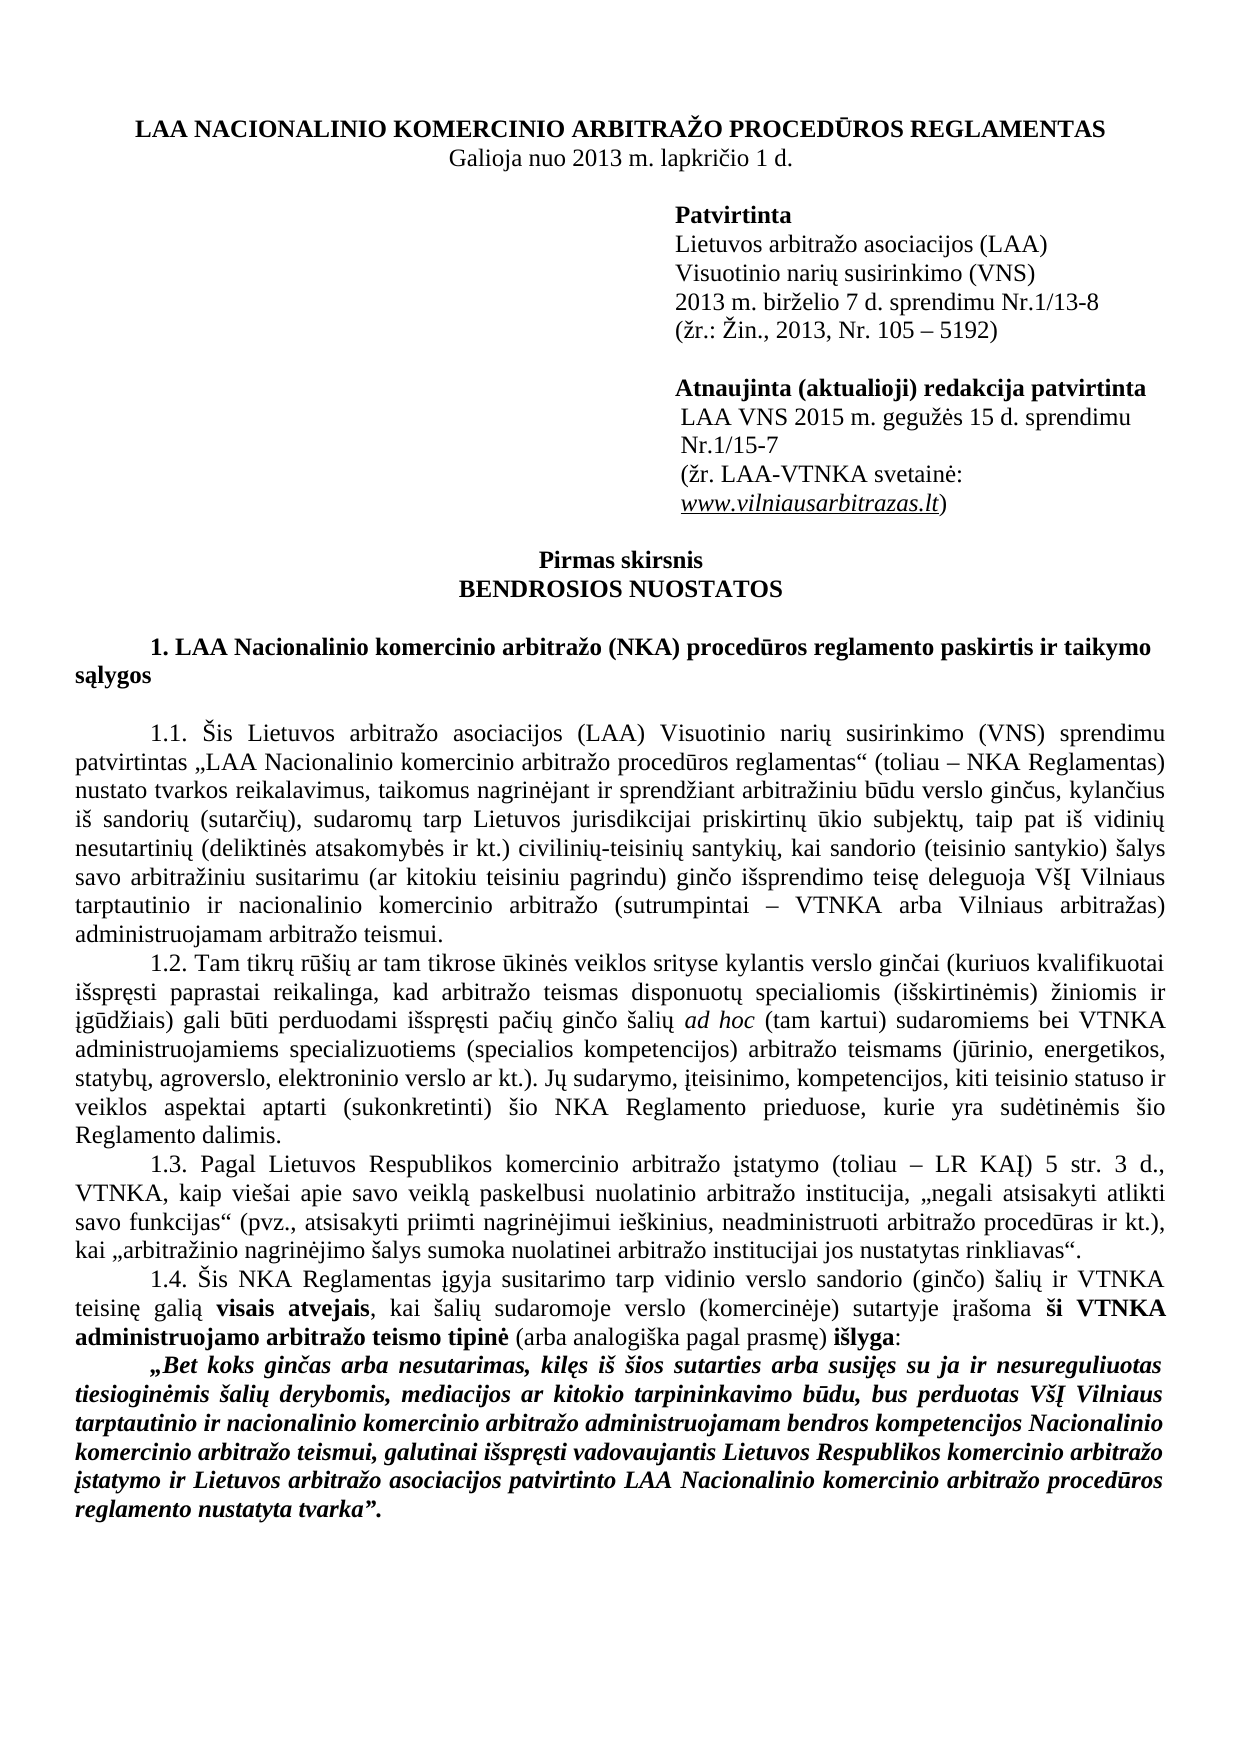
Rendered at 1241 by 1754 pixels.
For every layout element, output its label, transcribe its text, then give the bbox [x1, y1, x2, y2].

text BENDROSIOS NUOSTATOS [75, 574, 1167, 603]
text 1. LAA Nacionalinio komercinio arbitražo (NKA) procedūros reglamento paskirtis ir taikymo sąlygos [75, 632, 1167, 689]
text Patvirtinta [600, 200, 1167, 229]
text LAA VNS 2015 m. gegužės 15 d. sprendimu Nr.1/15-7 [680, 402, 1167, 459]
text 1.3. Pagal Lietuvos Respublikos komercinio arbitražo įstatymo (toliau – LR KAĮ) 5 str. 3 d., VTNKA, kaip viešai apie savo veiklą paskelbusi nuolatinio arbitražo institucija, „negali atsisakyti atlikti savo funkcijas“ (pvz., atsisakyti priimti nagrinėjimui ieškinius, neadministruoti arbitražo procedūras ir kt.), kai „arbitražinio nagrinėjimo šalys sumoka nuolatinei arbitražo institucijai jos nustatytas rinkliavas“. [75, 1149, 1167, 1264]
text Lietuvos arbitražo asociacijos (LAA) [600, 229, 1167, 258]
text 1.4. Šis NKA Reglamentas įgyja susitarimo tarp vidinio verslo sandorio (ginčo) šalių ir VTNKA teisinę galią visais atvejais, kai šalių sudaromoje verslo (komercinėje) sutartyje įrašoma ši VTNKA administruojamo arbitražo teismo tipinė (arba analogiška pagal prasmę) išlyga: [75, 1264, 1167, 1350]
text Visuotinio narių susirinkimo (VNS) [600, 258, 1167, 287]
text 2013 m. birželio 7 d. sprendimu Nr.1/13-8 [675, 287, 1167, 315]
text LAA NACIONALINIO KOMERCINIO ARBITRAŽO PROCEDŪROS REGLAMENTAS [75, 114, 1167, 143]
text Atnaujinta (aktualioji) redakcija patvirtinta [600, 373, 1167, 402]
text 1.2. Tam tikrų rūšių ar tam tikrose ūkinės veiklos srityse kylantis verslo ginčai (kuriuos kvalifikuotai išspręsti paprastai reikalinga, kad arbitražo teismas disponuotų specialiomis (išskirtinėmis) žiniomis ir įgūdžiais) gali būti perduodami išspręsti pačių ginčo šalių ad hoc (tam kartui) sudaromiems bei VTNKA administruojamiems specializuotiems (specialios kompetencijos) arbitražo teismams (jūrinio, energetikos, statybų, agroverslo, elektroninio verslo ar kt.). Jų sudarymo, įteisinimo, kompetencijos, kiti teisinio statuso ir veiklos aspektai aptarti (sukonkretinti) šio NKA Reglamento prieduose, kurie yra sudėtinėmis šio Reglamento dalimis. [75, 948, 1167, 1149]
text (žr. LAA-VTNKA svetainė: www.vilniausarbitrazas.lt) [680, 459, 1167, 517]
text 1.1. Šis Lietuvos arbitražo asociacijos (LAA) Visuotinio narių susirinkimo (VNS) sprendimu patvirtintas „LAA Nacionalinio komercinio arbitražo procedūros reglamentas“ (toliau – NKA Reglamentas) nustato tvarkos reikalavimus, taikomus nagrinėjant ir sprendžiant arbitražiniu būdu verslo ginčus, kylančius iš sandorių (sutarčių), sudaromų tarp Lietuvos jurisdikcijai priskirtinų ūkio subjektų, taip pat iš vidinių nesutartinių (deliktinės atsakomybės ir kt.) civilinių-teisinių santykių, kai sandorio (teisinio santykio) šalys savo arbitražiniu susitarimu (ar kitokiu teisiniu pagrindu) ginčo išsprendimo teisę deleguoja VšĮ Vilniaus tarptautinio ir nacionalinio komercinio arbitražo (sutrumpintai – VTNKA arba Vilniaus arbitražas) administruojamam arbitražo teismui. [75, 718, 1167, 948]
text „Bet koks ginčas arba nesutarimas, kilęs iš šios sutarties arba susijęs su ja ir nesureguliuotas tiesioginėmis šalių derybomis, mediacijos ar kitokio tarpininkavimo būdu, bus perduotas VšĮ Vilniaus tarptautinio ir nacionalinio komercinio arbitražo administruojamam bendros kompetencijos Nacionalinio komercinio arbitražo teismui, galutinai išspręsti vadovaujantis Lietuvos Respublikos komercinio arbitražo įstatymo ir Lietuvos arbitražo asociacijos patvirtinto LAA Nacionalinio komercinio arbitražo procedūros reglamento nustatyta tvarka”. [75, 1350, 1167, 1523]
text Pirmas skirsnis [75, 545, 1167, 574]
text (žr.: Žin., 2013, Nr. 105 – 5192) [675, 315, 1167, 344]
text Galioja nuo 2013 m. lapkričio 1 d. [75, 143, 1167, 172]
